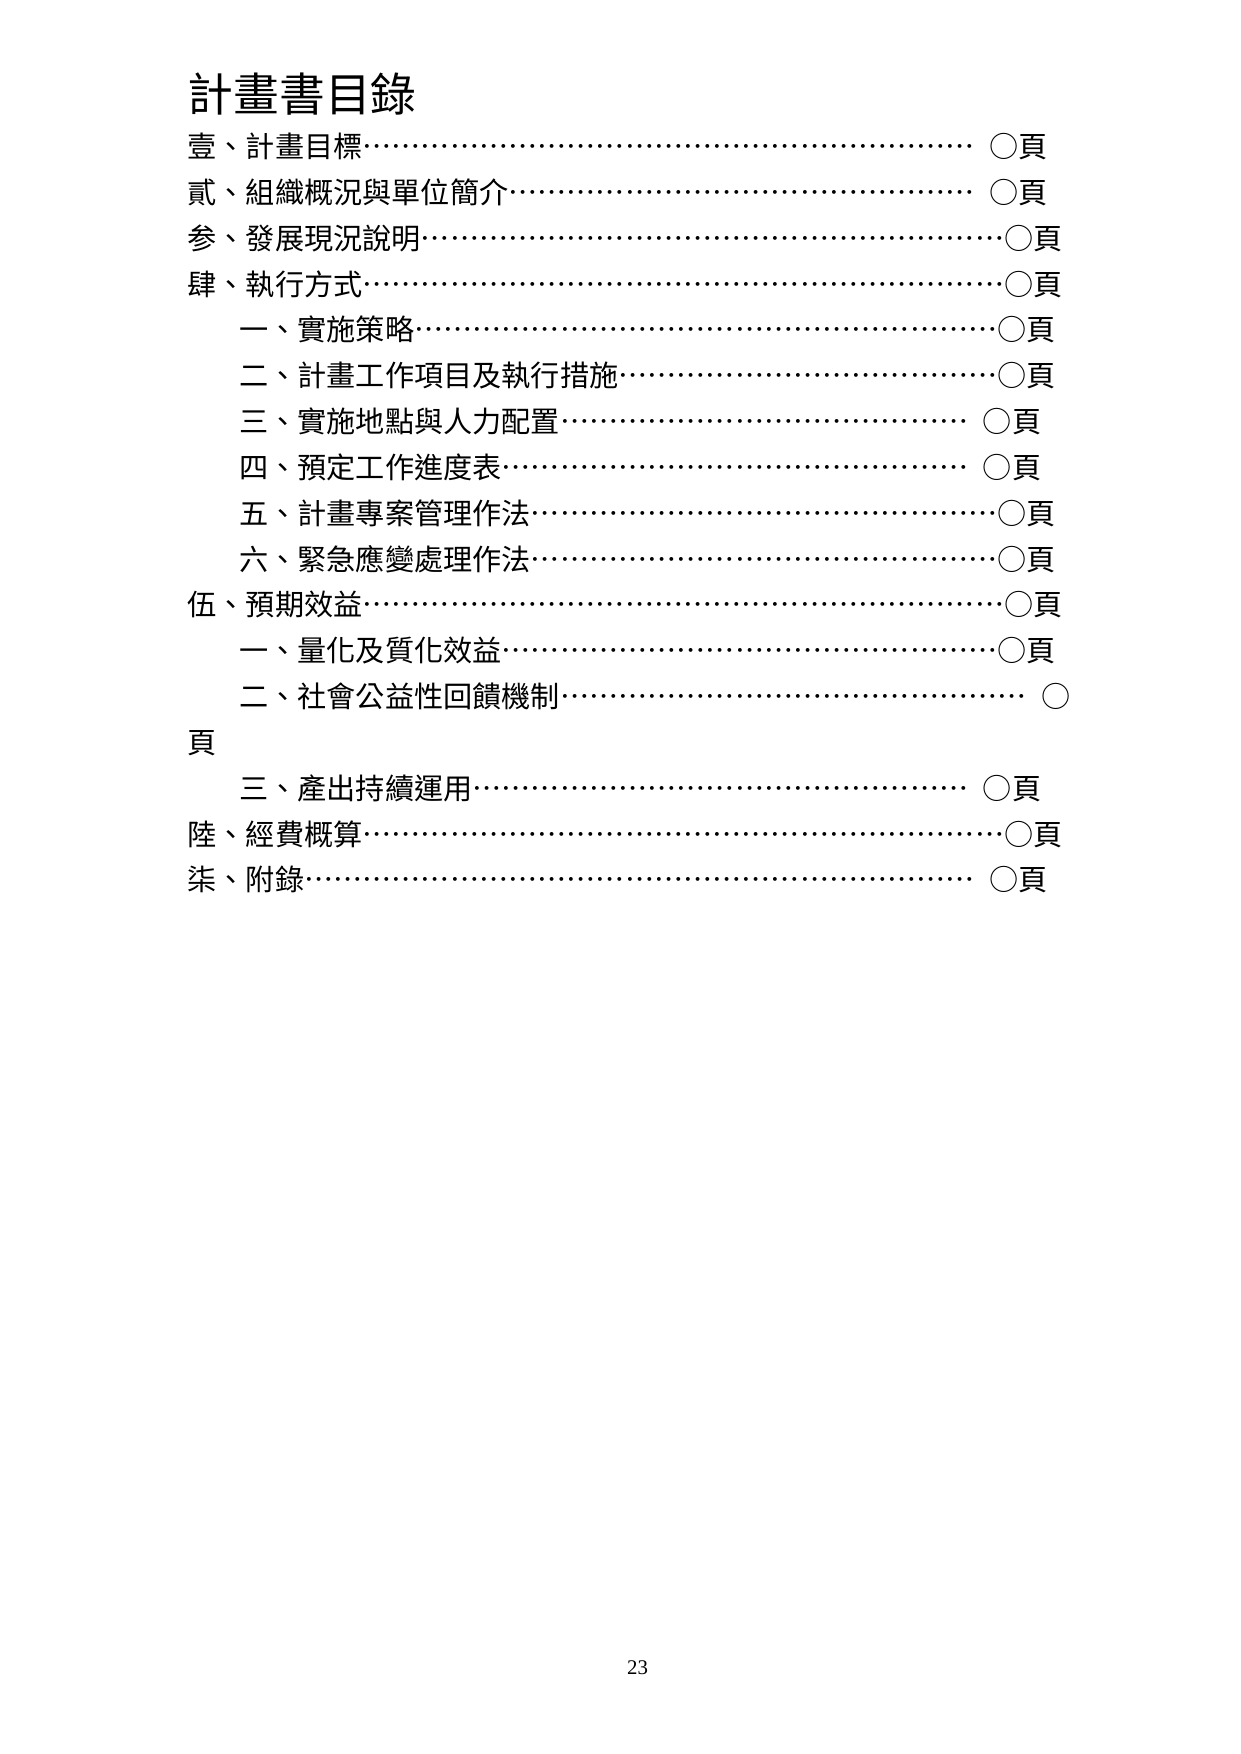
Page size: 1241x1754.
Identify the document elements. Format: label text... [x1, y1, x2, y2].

text 計畫書目錄 [187, 75, 1087, 121]
text 柒、附錄…………………………………………………………… ○頁 [187, 854, 1087, 900]
text 六、緊急應變處理作法…………………………………………○頁 [187, 533, 1087, 579]
text 参、發展現況說明……………………………………………………○頁 [187, 212, 1087, 258]
text 二、社會公益性回饋機制………………………………………… ○頁 [187, 671, 1087, 762]
text 肆、執行方式…………………………………………………………○頁 [187, 258, 1087, 304]
text 五、計畫專案管理作法…………………………………………○頁 [187, 487, 1087, 533]
text 伍、預期效益…………………………………………………………○頁 [187, 579, 1087, 625]
text 貳、組織概況與單位簡介………………………………………… ○頁 [187, 167, 1087, 212]
text 三、產出持續運用…………………………………………… ○頁 [187, 762, 1087, 808]
text 四、預定工作進度表………………………………………… ○頁 [187, 442, 1087, 487]
text 一、量化及質化效益……………………………………………○頁 [187, 625, 1087, 671]
text 二、計畫工作項目及執行措施…………………………………○頁 [187, 350, 1087, 396]
text 壹、計畫目標……………………………………………………… ○頁 [187, 121, 1087, 167]
text 陸、經費概算…………………………………………………………○頁 [187, 808, 1087, 854]
text 三、實施地點與人力配置…………………………………… ○頁 [187, 396, 1087, 442]
text 一、實施策略……………………………………………………○頁 [187, 304, 1087, 350]
